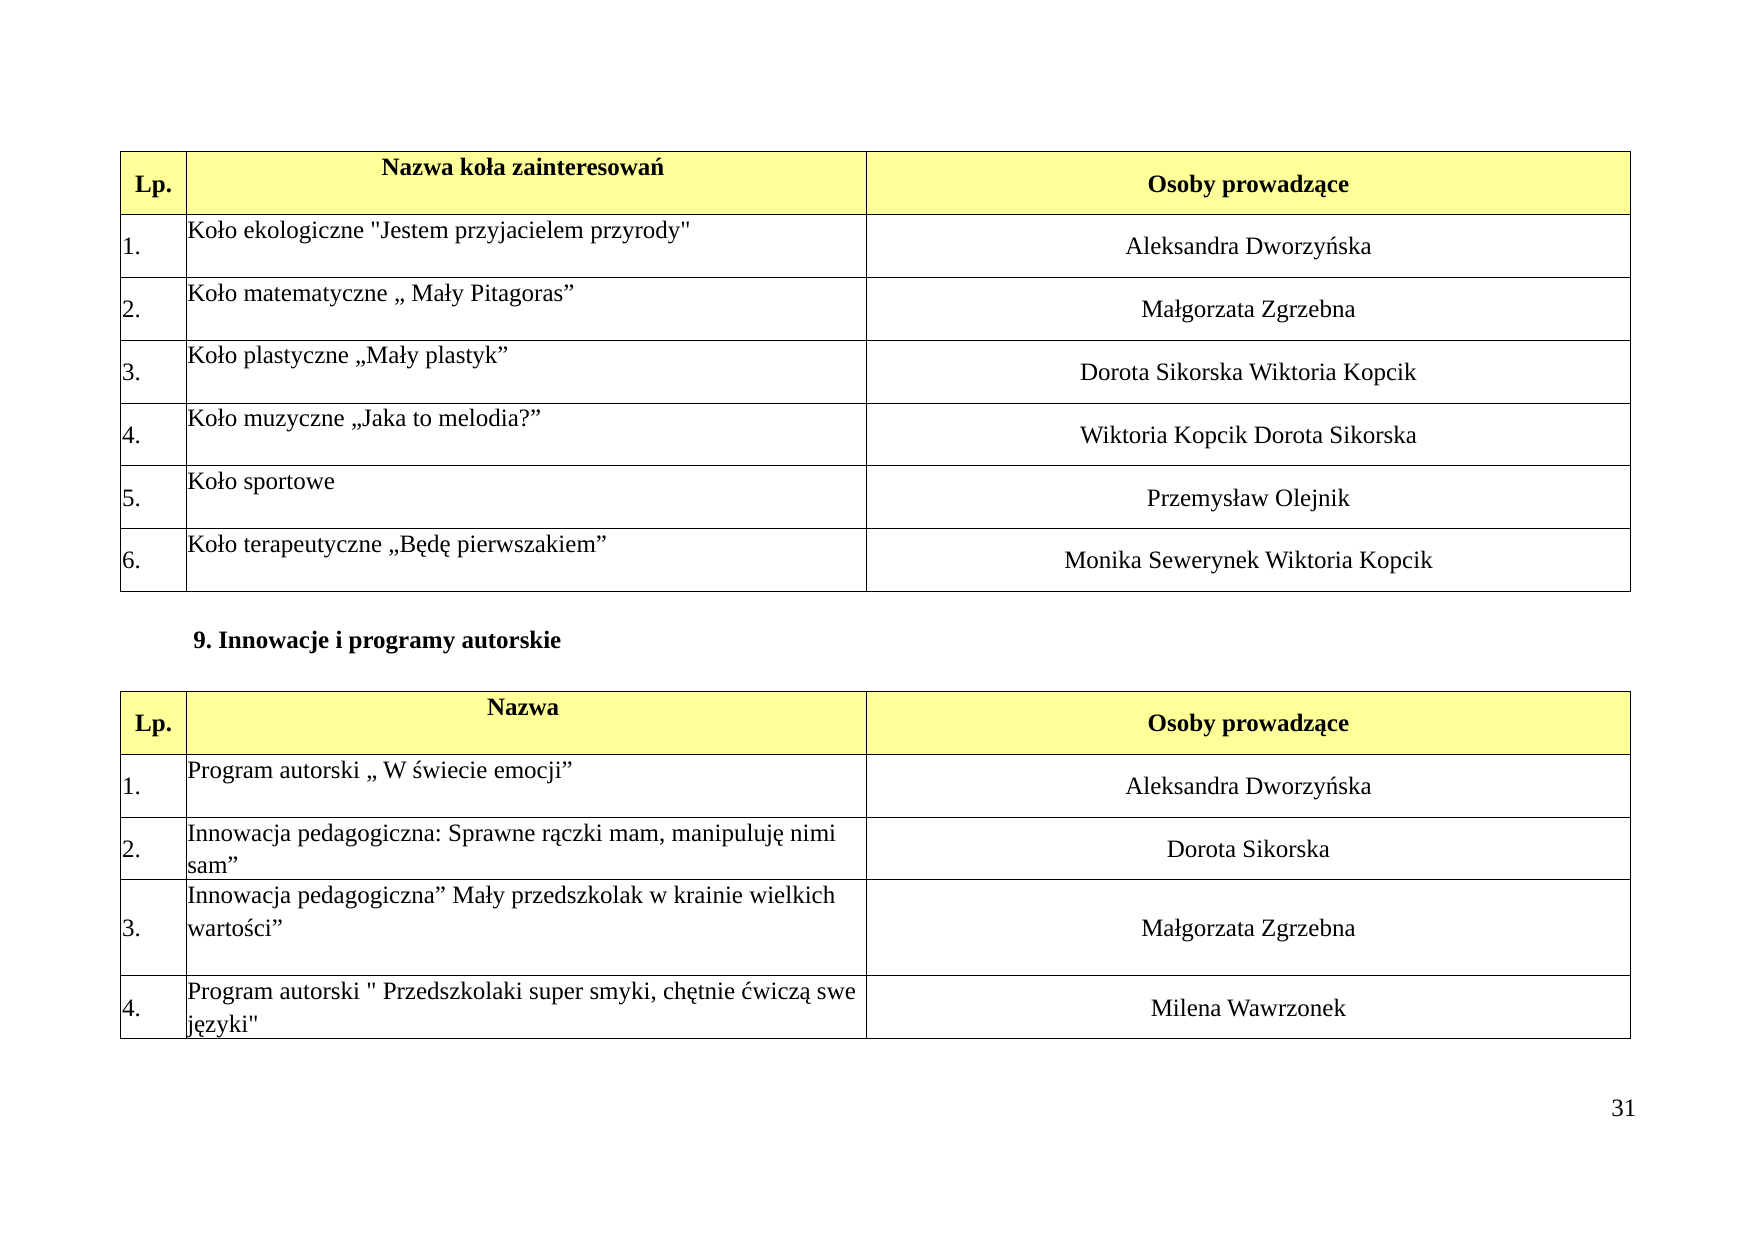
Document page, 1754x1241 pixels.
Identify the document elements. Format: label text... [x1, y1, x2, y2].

table_cell Innowacja pedagogiczna: Sprawne rączki mam, manipuluję nimi sam” [187, 818, 866, 879]
table_header Lp. [121, 152, 186, 214]
table_header Nazwa koła zainteresowań [187, 152, 866, 214]
table_cell Koło ekologiczne "Jestem przyjacielem przyrody" [187, 215, 866, 277]
table_cell Koło matematyczne „ Mały Pitagoras” [187, 278, 866, 339]
table_cell Koło plastyczne „Mały plastyk” [187, 341, 866, 402]
table_cell 6. [121, 529, 186, 591]
table_cell Wiktoria Kopcik Dorota Sikorska [867, 404, 1630, 465]
table_cell 3. [121, 880, 186, 975]
table_cell Milena Wawrzonek [867, 976, 1630, 1038]
table_cell Przemysław Olejnik [867, 466, 1630, 528]
table_cell 1. [121, 215, 186, 277]
table_header Osoby prowadzące [867, 152, 1630, 214]
table_cell 2. [121, 818, 186, 879]
table_cell Aleksandra Dworzyńska [867, 755, 1630, 817]
table_header Osoby prowadzące [867, 692, 1630, 754]
table_cell 5. [121, 466, 186, 528]
table_cell Koło terapeutyczne „Będę pierwszakiem” [187, 529, 866, 591]
table_cell Innowacja pedagogiczna” Mały przedszkolak w krainie wielkich wartości” [187, 880, 866, 975]
table_cell Dorota Sikorska [867, 818, 1630, 879]
list 9. Innowacje i programy autorskie [156, 625, 1636, 654]
table_header Nazwa [187, 692, 866, 754]
table_cell 4. [121, 976, 186, 1038]
table_cell 3. [121, 341, 186, 402]
table_cell Aleksandra Dworzyńska [867, 215, 1630, 277]
table_cell Małgorzata Zgrzebna [867, 880, 1630, 975]
table_cell 4. [121, 404, 186, 465]
table_cell Koło muzyczne „Jaka to melodia?” [187, 404, 866, 465]
table_cell Małgorzata Zgrzebna [867, 278, 1630, 339]
table_header Lp. [121, 692, 186, 754]
table_cell Koło sportowe [187, 466, 866, 528]
table_cell Monika Sewerynek Wiktoria Kopcik [867, 529, 1630, 591]
table_cell 1. [121, 755, 186, 817]
table_cell Program autorski „ W świecie emocji” [187, 755, 866, 817]
table_cell Program autorski " Przedszkolaki super smyki, chętnie ćwiczą swe języki" [187, 976, 866, 1038]
table_cell Dorota Sikorska Wiktoria Kopcik [867, 341, 1630, 402]
table_cell 2. [121, 278, 186, 339]
